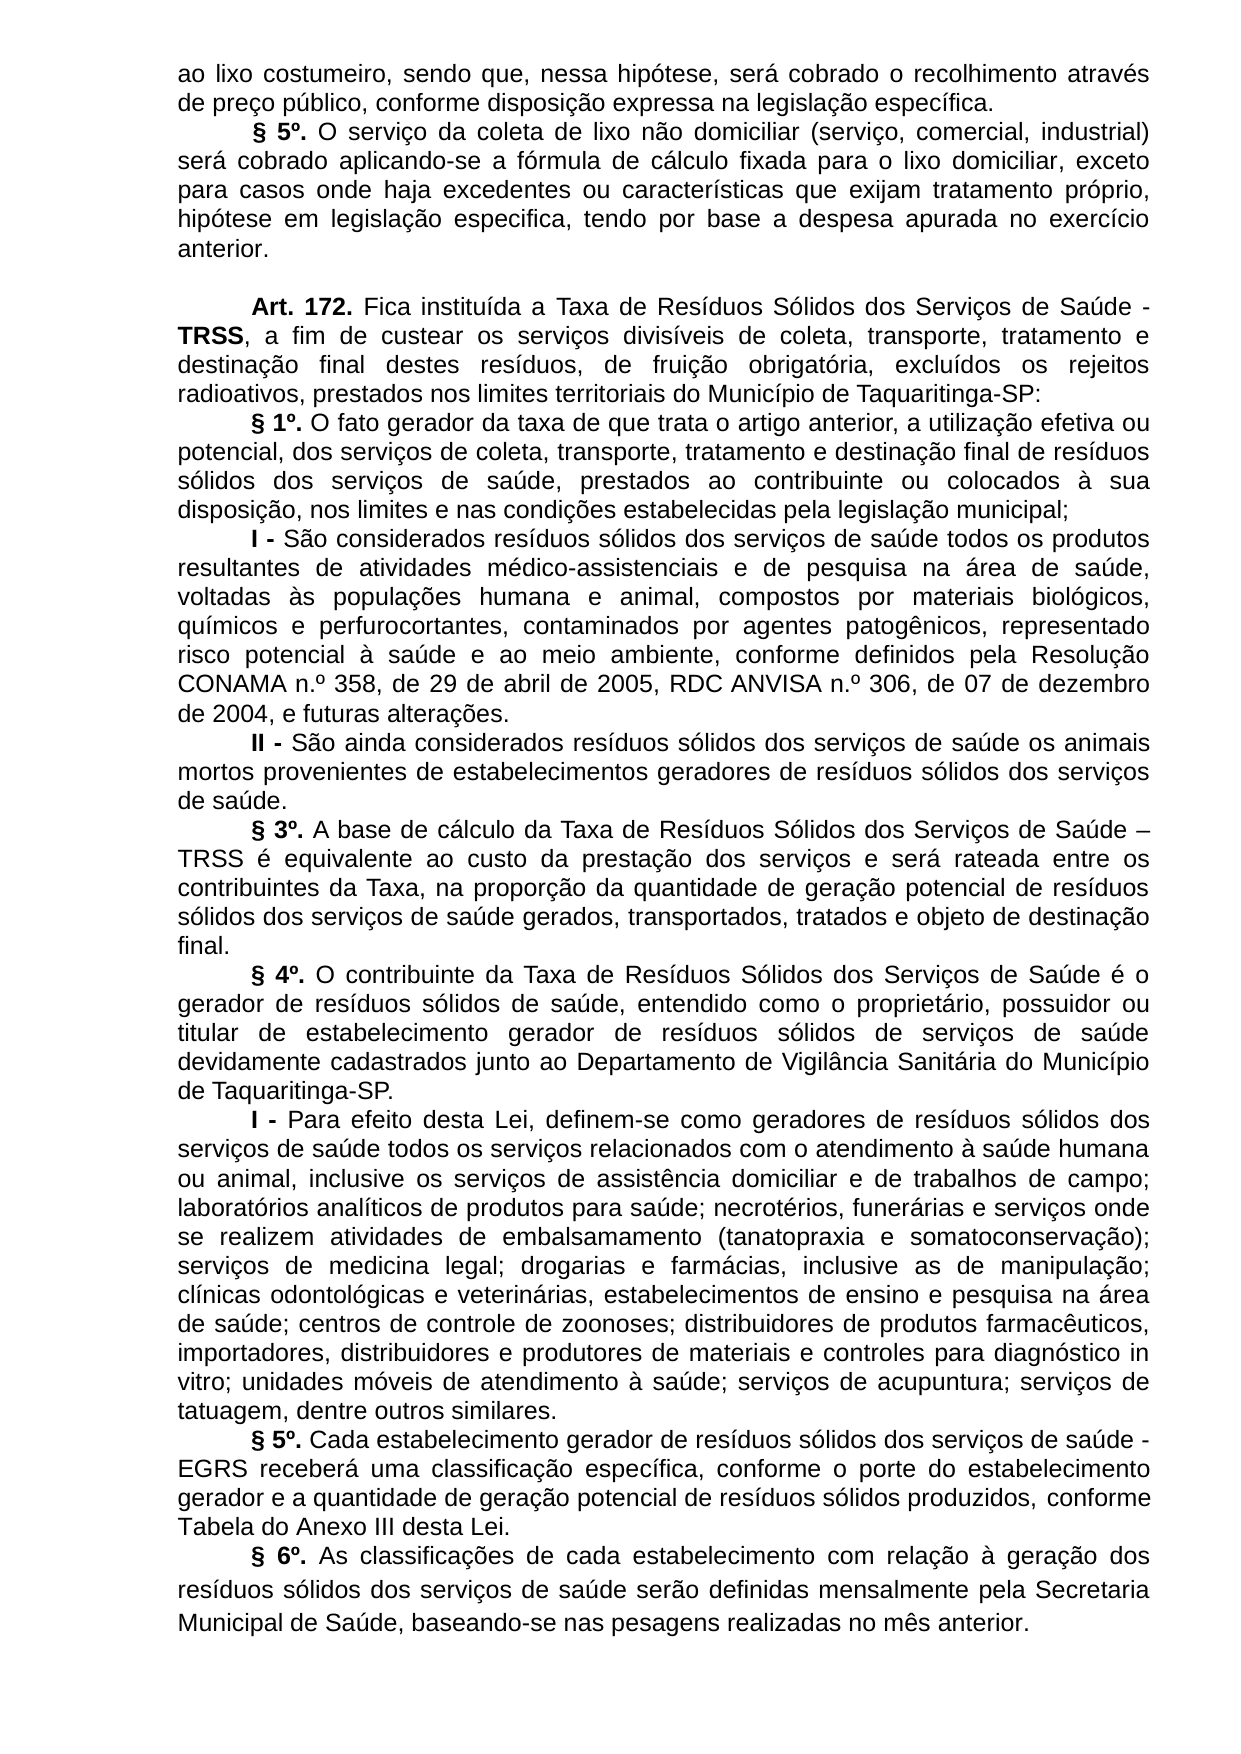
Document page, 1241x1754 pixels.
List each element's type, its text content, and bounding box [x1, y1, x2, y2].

text Art. 172. Fica instituída a Taxa de Resíduos Sólidos dos Serviços de Saúde - TRSS, a fim de custear os serviços divisíveis de coleta, transporte, tratamento e destinação final destes resíduos, de fruição obrigatória, excluídos os rejeitos radioativos, prestados nos limites territoriais do Município de Taquaritinga-SP: [177, 292, 1152, 408]
text § 3º. A base de cálculo da Taxa de Resíduos Sólidos dos Serviços de Saúde – TRSS é equivalente ao custo da prestação dos serviços e será rateada entre os contribuintes da Taxa, na proporção da quantidade de geração potencial de resíduos sólidos dos serviços de saúde gerados, transportados, tratados e objeto de destinação final. [177, 815, 1152, 960]
text II - São ainda considerados resíduos sólidos dos serviços de saúde os animais mortos provenientes de estabelecimentos geradores de resíduos sólidos dos serviços de saúde. [177, 727, 1152, 815]
text § 6º. As classificações de cada estabelecimento com relação à geração dos resíduos sólidos dos serviços de saúde serão definidas mensalmente pela Secretaria Municipal de Saúde, baseando-se nas pesagens realizadas no mês anterior. [177, 1541, 1152, 1637]
text I - São considerados resíduos sólidos dos serviços de saúde todos os produtos resultantes de atividades médico-assistenciais e de pesquisa na área de saúde, voltadas às populações humana e animal, compostos por materiais biológicos, químicos e perfurocortantes, contaminados por agentes patogênicos, representado risco potencial à saúde e ao meio ambiente, conforme definidos pela Resolução CONAMA n.º 358, de 29 de abril de 2005, RDC ANVISA n.º 306, de 07 de dezembro de 2004, e futuras alterações. [177, 524, 1152, 727]
text § 1º. O fato gerador da taxa de que trata o artigo anterior, a utilização efetiva ou potencial, dos serviços de coleta, transporte, tratamento e destinação final de resíduos sólidos dos serviços de saúde, prestados ao contribuinte ou colocados à sua disposição, nos limites e nas condições estabelecidas pela legislação municipal; [177, 408, 1152, 524]
text ao lixo costumeiro, sendo que, nessa hipótese, será cobrado o recolhimento através de preço público, conforme disposição expressa na legislação específica. [177, 59, 1152, 117]
text § 4º. O contribuinte da Taxa de Resíduos Sólidos dos Serviços de Saúde é o gerador de resíduos sólidos de saúde, entendido como o proprietário, possuidor ou titular de estabelecimento gerador de resíduos sólidos de serviços de saúde devidamente cadastrados junto ao Departamento de Vigilância Sanitária do Município de Taquaritinga-SP. [177, 960, 1152, 1105]
text § 5º. Cada estabelecimento gerador de resíduos sólidos dos serviços de saúde - EGRS receberá uma classificação específica, conforme o porte do estabelecimento gerador e a quantidade de geração potencial de resíduos sólidos produzidos, conforme Tabela do Anexo III desta Lei. [177, 1425, 1152, 1541]
text § 5º. O serviço da coleta de lixo não domiciliar (serviço, comercial, industrial) será cobrado aplicando-se a fórmula de cálculo fixada para o lixo domiciliar, exceto para casos onde haja excedentes ou características que exijam tratamento próprio, hipótese em legislação especifica, tendo por base a despesa apurada no exercício anterior. [177, 117, 1152, 262]
text I - Para efeito desta Lei, definem-se como geradores de resíduos sólidos dos serviços de saúde todos os serviços relacionados com o atendimento à saúde humana ou animal, inclusive os serviços de assistência domiciliar e de trabalhos de campo; laboratórios analíticos de produtos para saúde; necrotérios, funerárias e serviços onde se realizem atividades de embalsamamento (tanatopraxia e somatoconservação); serviços de medicina legal; drogarias e farmácias, inclusive as de manipulação; clínicas odontológicas e veterinárias, estabelecimentos de ensino e pesquisa na área de saúde; centros de controle de zoonoses; distribuidores de produtos farmacêuticos, importadores, distribuidores e produtores de materiais e controles para diagnóstico in vitro; unidades móveis de atendimento à saúde; serviços de acupuntura; serviços de tatuagem, dentre outros similares. [177, 1105, 1152, 1425]
